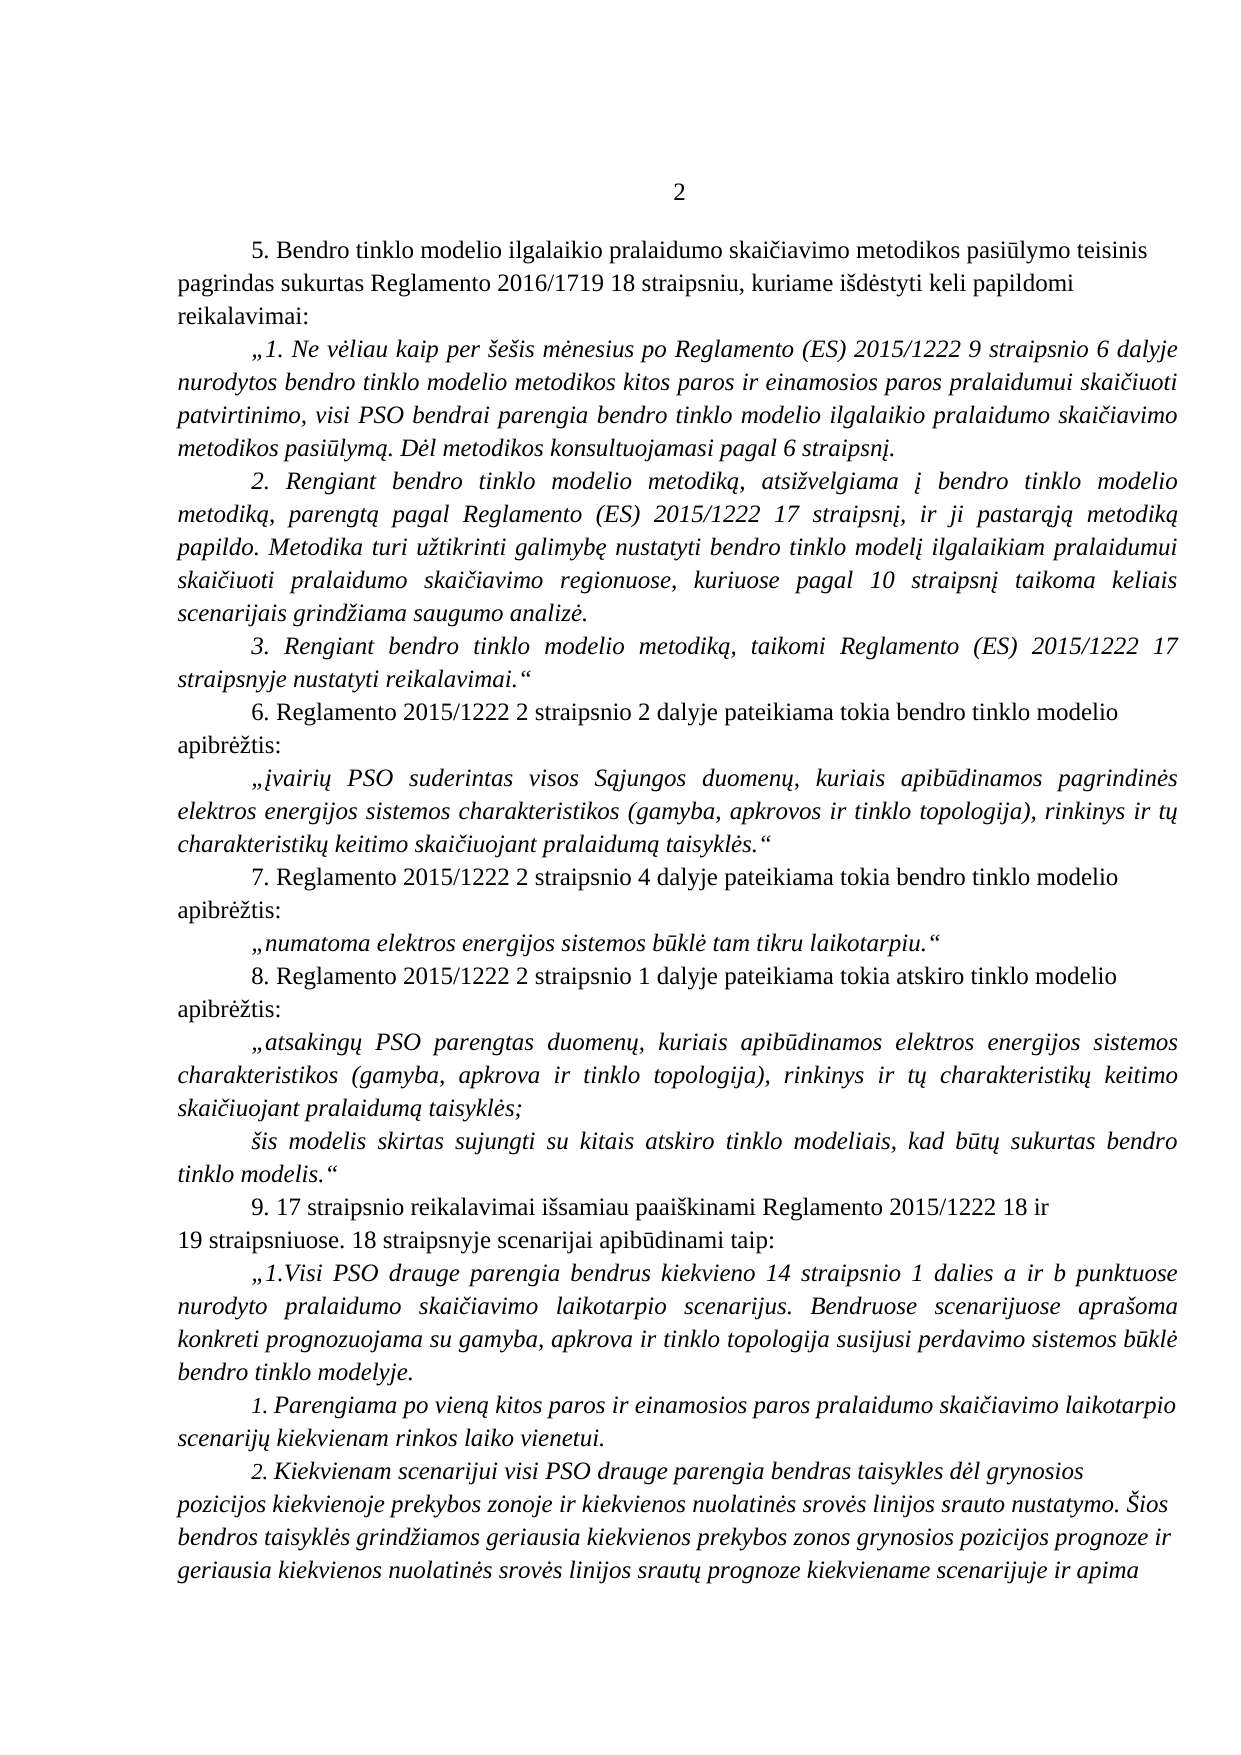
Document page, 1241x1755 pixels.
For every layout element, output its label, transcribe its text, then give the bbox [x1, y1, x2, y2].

text 2. Rengiant bendro tinklo modelio metodiką, atsižvelgiama į bendro tinklo modelio metodiką, parengtą pagal Reglamento (ES) 2015/1222 17 straipsnį, ir ji pastarąją metodiką papildo. Metodika turi užtikrinti galimybę nustatyti bendro tinklo modelį ilgalaikiam pralaidumui skaičiuoti pralaidumo skaičiavimo regionuose, kuriuose pagal 10 straipsnį taikoma keliais scenarijais grindžiama saugumo analizė. [177, 466, 1181, 627]
text 1. Parengiama po vieną kitos paros ir einamosios paros pralaidumo skaičiavimo laikotarpio scenarijų kiekvienam rinkos laiko vienetui. [177, 1390, 1181, 1452]
text 8. Reglamento 2015/1222 2 straipsnio 1 dalyje pateikiama tokia atskiro tinklo modelio apibrėžtis: [177, 961, 1181, 1023]
text 3. Rengiant bendro tinklo modelio metodiką, taikomi Reglamento (ES) 2015/1222 17 straipsnyje nustatyti reikalavimai.“ [177, 631, 1181, 693]
text šis modelis skirtas sujungti su kitais atskiro tinklo modeliais, kad būtų sukurtas bendro tinklo modelis.“ [177, 1126, 1181, 1188]
text „1. Ne vėliau kaip per šešis mėnesius po Reglamento (ES) 2015/1222 9 straipsnio 6 dalyje nurodytos bendro tinklo modelio metodikos kitos paros ir einamosios paros pralaidumui skaičiuoti patvirtinimo, visi PSO bendrai parengia bendro tinklo modelio ilgalaikio pralaidumo skaičiavimo metodikos pasiūlymą. Dėl metodikos konsultuojamasi pagal 6 straipsnį. [177, 334, 1181, 462]
text „1.Visi PSO drauge parengia bendrus kiekvieno 14 straipsnio 1 dalies a ir b punktuose nurodyto pralaidumo skaičiavimo laikotarpio scenarijus. Bendruose scenarijuose aprašoma konkreti prognozuojama su gamyba, apkrova ir tinklo topologija susijusi perdavimo sistemos būklė bendro tinklo modelyje. [177, 1258, 1181, 1386]
text 6. Reglamento 2015/1222 2 straipsnio 2 dalyje pateikiama tokia bendro tinklo modelio apibrėžtis: [177, 697, 1181, 759]
text „numatoma elektros energijos sistemos būklė tam tikru laikotarpiu.“ [251, 928, 1181, 957]
text „atsakingų PSO parengtas duomenų, kuriais apibūdinamos elektros energijos sistemos charakteristikos (gamyba, apkrova ir tinklo topologija), rinkinys ir tų charakteristikų keitimo skaičiuojant pralaidumą taisyklės; [177, 1027, 1181, 1122]
text „įvairių PSO suderintas visos Sąjungos duomenų, kuriais apibūdinamos pagrindinės elektros energijos sistemos charakteristikos (gamyba, apkrovos ir tinklo topologija), rinkinys ir tų charakteristikų keitimo skaičiuojant pralaidumą taisyklės.“ [177, 763, 1181, 858]
text 9. 17 straipsnio reikalavimai išsamiau paaiškinami Reglamento 2015/1222 18 ir 19 straipsniuose. 18 straipsnyje scenarijai apibūdinami taip: [177, 1192, 1181, 1254]
text 7. Reglamento 2015/1222 2 straipsnio 4 dalyje pateikiama tokia bendro tinklo modelio apibrėžtis: [177, 862, 1181, 924]
text 5. Bendro tinklo modelio ilgalaikio pralaidumo skaičiavimo metodikos pasiūlymo teisinis pagrindas sukurtas Reglamento 2016/1719 18 straipsniu, kuriame išdėstyti keli papildomi reikalavimai: [177, 235, 1181, 329]
text 2. Kiekvienam scenarijui visi PSO drauge parengia bendras taisykles dėl grynosios pozicijos kiekvienoje prekybos zonoje ir kiekvienos nuolatinės srovės linijos srauto nustatymo. Šios bendros taisyklės grindžiamos geriausia kiekvienos prekybos zonos grynosios pozicijos prognoze ir geriausia kiekvienos nuolatinės srovės linijos srautų prognoze kiekviename scenarijuje ir apima [177, 1456, 1181, 1584]
